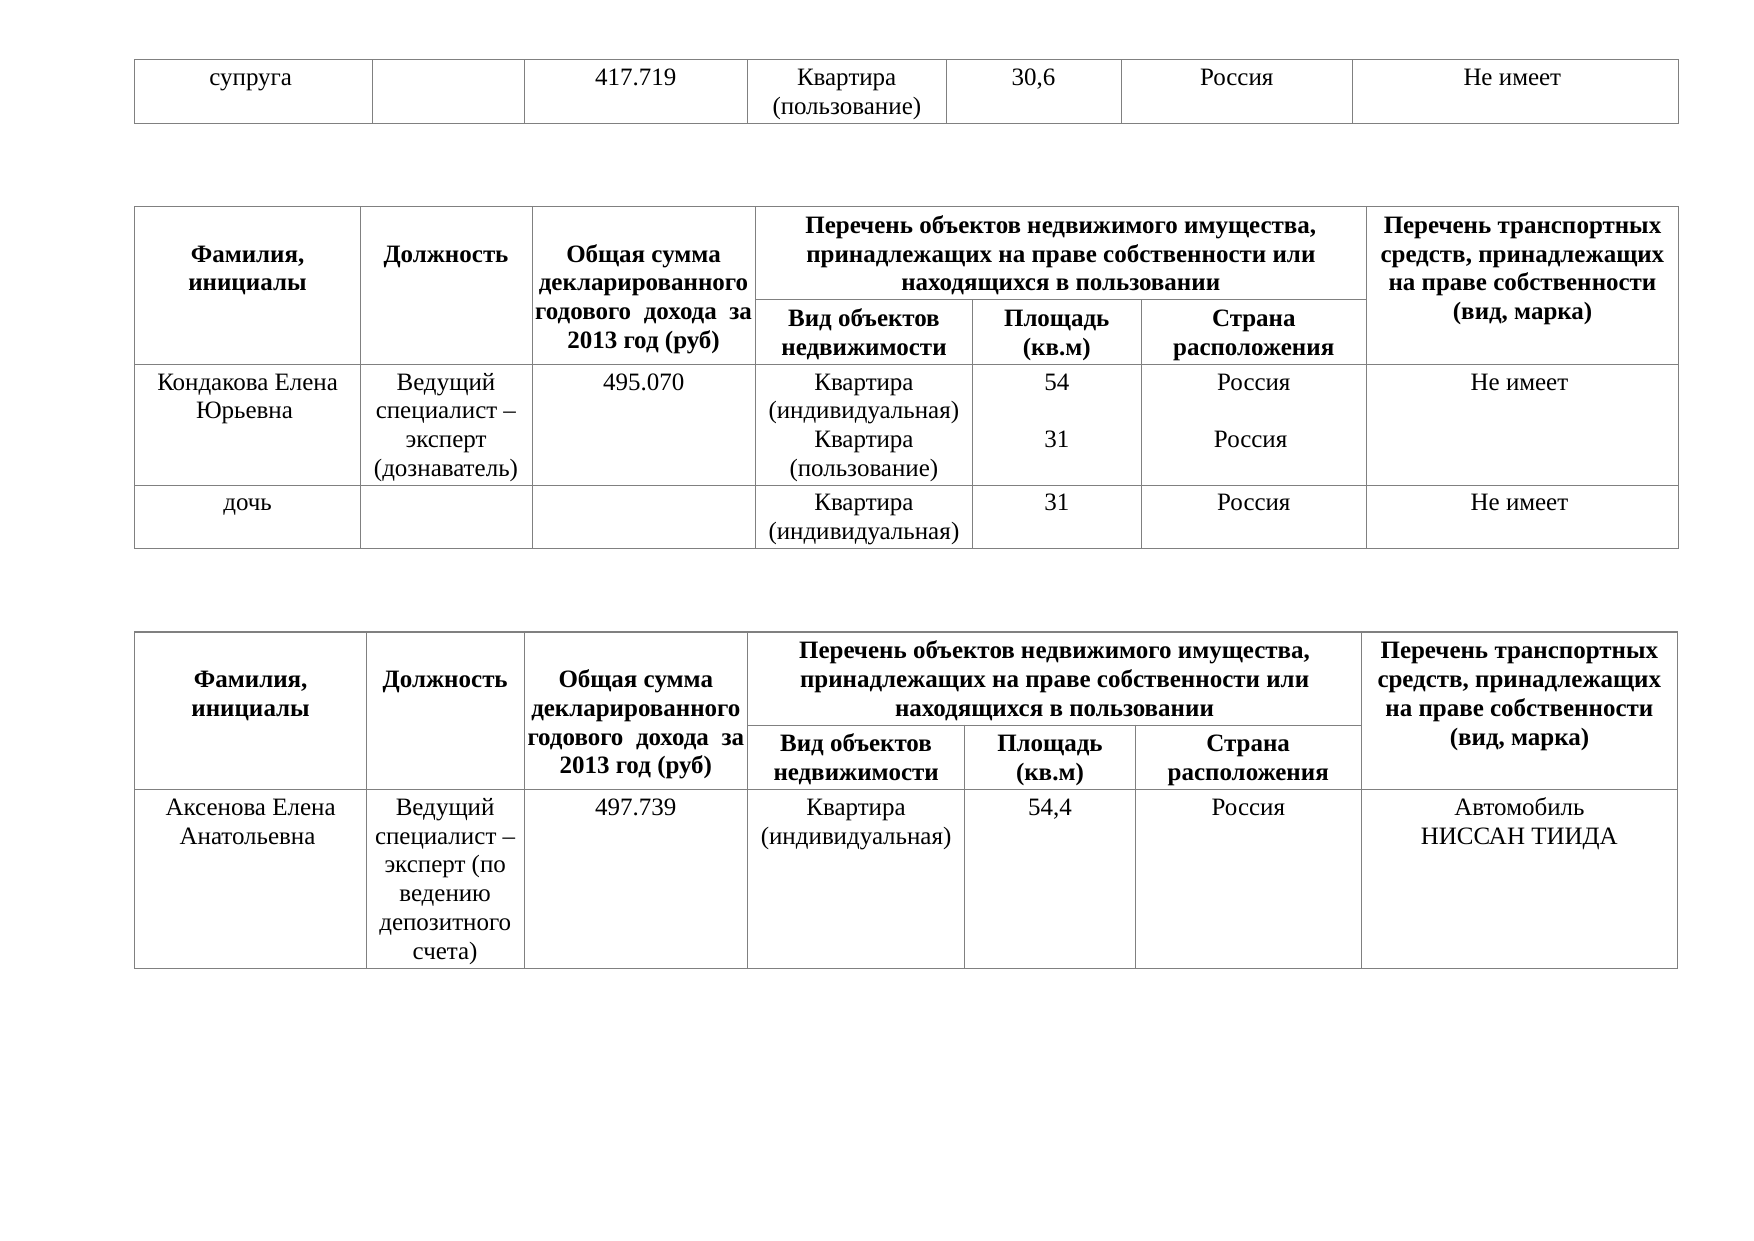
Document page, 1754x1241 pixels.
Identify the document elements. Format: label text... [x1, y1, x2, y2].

table_cell Вид объектов недвижимости [756, 300, 972, 363]
table_cell Россия [1122, 60, 1352, 122]
table_header Фамилия, инициалы [135, 207, 360, 363]
table_cell Не имеет [1367, 486, 1678, 548]
table_cell Россия [1136, 790, 1361, 967]
table_header Перечень транспортных средств, принадлежащих на праве собственности (вид, марка) [1362, 633, 1677, 789]
table_cell 497.739 [525, 790, 747, 967]
table_cell Россия Россия [1142, 365, 1366, 484]
table_cell [533, 486, 755, 548]
table_header Общая сумма декларированного годового дохода за 2013 год (руб) [525, 633, 747, 789]
table_cell Площадь (кв.м) [965, 726, 1135, 789]
table_cell Квартира (пользование) [748, 60, 946, 122]
table_header Должность [367, 633, 524, 789]
table_header Фамилия, инициалы [135, 633, 366, 789]
table_cell [373, 60, 524, 122]
table_cell Вид объектов недвижимости [748, 726, 964, 789]
table_header Перечень объектов недвижимого имущества, принадлежащих на праве собственности или находящихся в пользовании [756, 207, 1366, 299]
table_cell супруга [135, 60, 372, 122]
table_cell Квартира (индивидуальная) [748, 790, 964, 967]
table_cell 31 [973, 486, 1141, 548]
table_cell 495.070 [533, 365, 755, 484]
table_header Перечень транспортных средств, принадлежащих на праве собственности (вид, марка) [1367, 207, 1678, 363]
table_cell Квартира (индивидуальная) Квартира (пользование) [756, 365, 972, 484]
table_cell Страна расположения [1142, 300, 1366, 363]
table_cell Аксенова Елена Анатольевна [135, 790, 366, 967]
table_cell дочь [135, 486, 360, 548]
table_cell Страна расположения [1136, 726, 1361, 789]
table_cell Не имеет [1367, 365, 1678, 484]
table_header Общая сумма декларированного годового дохода за 2013 год (руб) [533, 207, 755, 363]
table_cell Автомобиль НИССАН ТИИДА [1362, 790, 1677, 967]
table_cell Ведущий специалист – эксперт (по ведению депозитного счета) [367, 790, 524, 967]
table_cell 417.719 [525, 60, 747, 122]
table_cell [361, 486, 532, 548]
table_cell Ведущий специалист – эксперт (дознаватель) [361, 365, 532, 484]
table_cell 54,4 [965, 790, 1135, 967]
table_cell Кондакова Елена Юрьевна [135, 365, 360, 484]
table_cell Россия [1142, 486, 1366, 548]
table_cell Площадь (кв.м) [973, 300, 1141, 363]
table_cell 54 31 [973, 365, 1141, 484]
table_cell 30,6 [947, 60, 1121, 122]
table_cell Квартира (индивидуальная) [756, 486, 972, 548]
table_cell Не имеет [1353, 60, 1678, 122]
table_header Должность [361, 207, 532, 363]
table_header Перечень объектов недвижимого имущества, принадлежащих на праве собственности или находящихся в пользовании [748, 633, 1361, 724]
